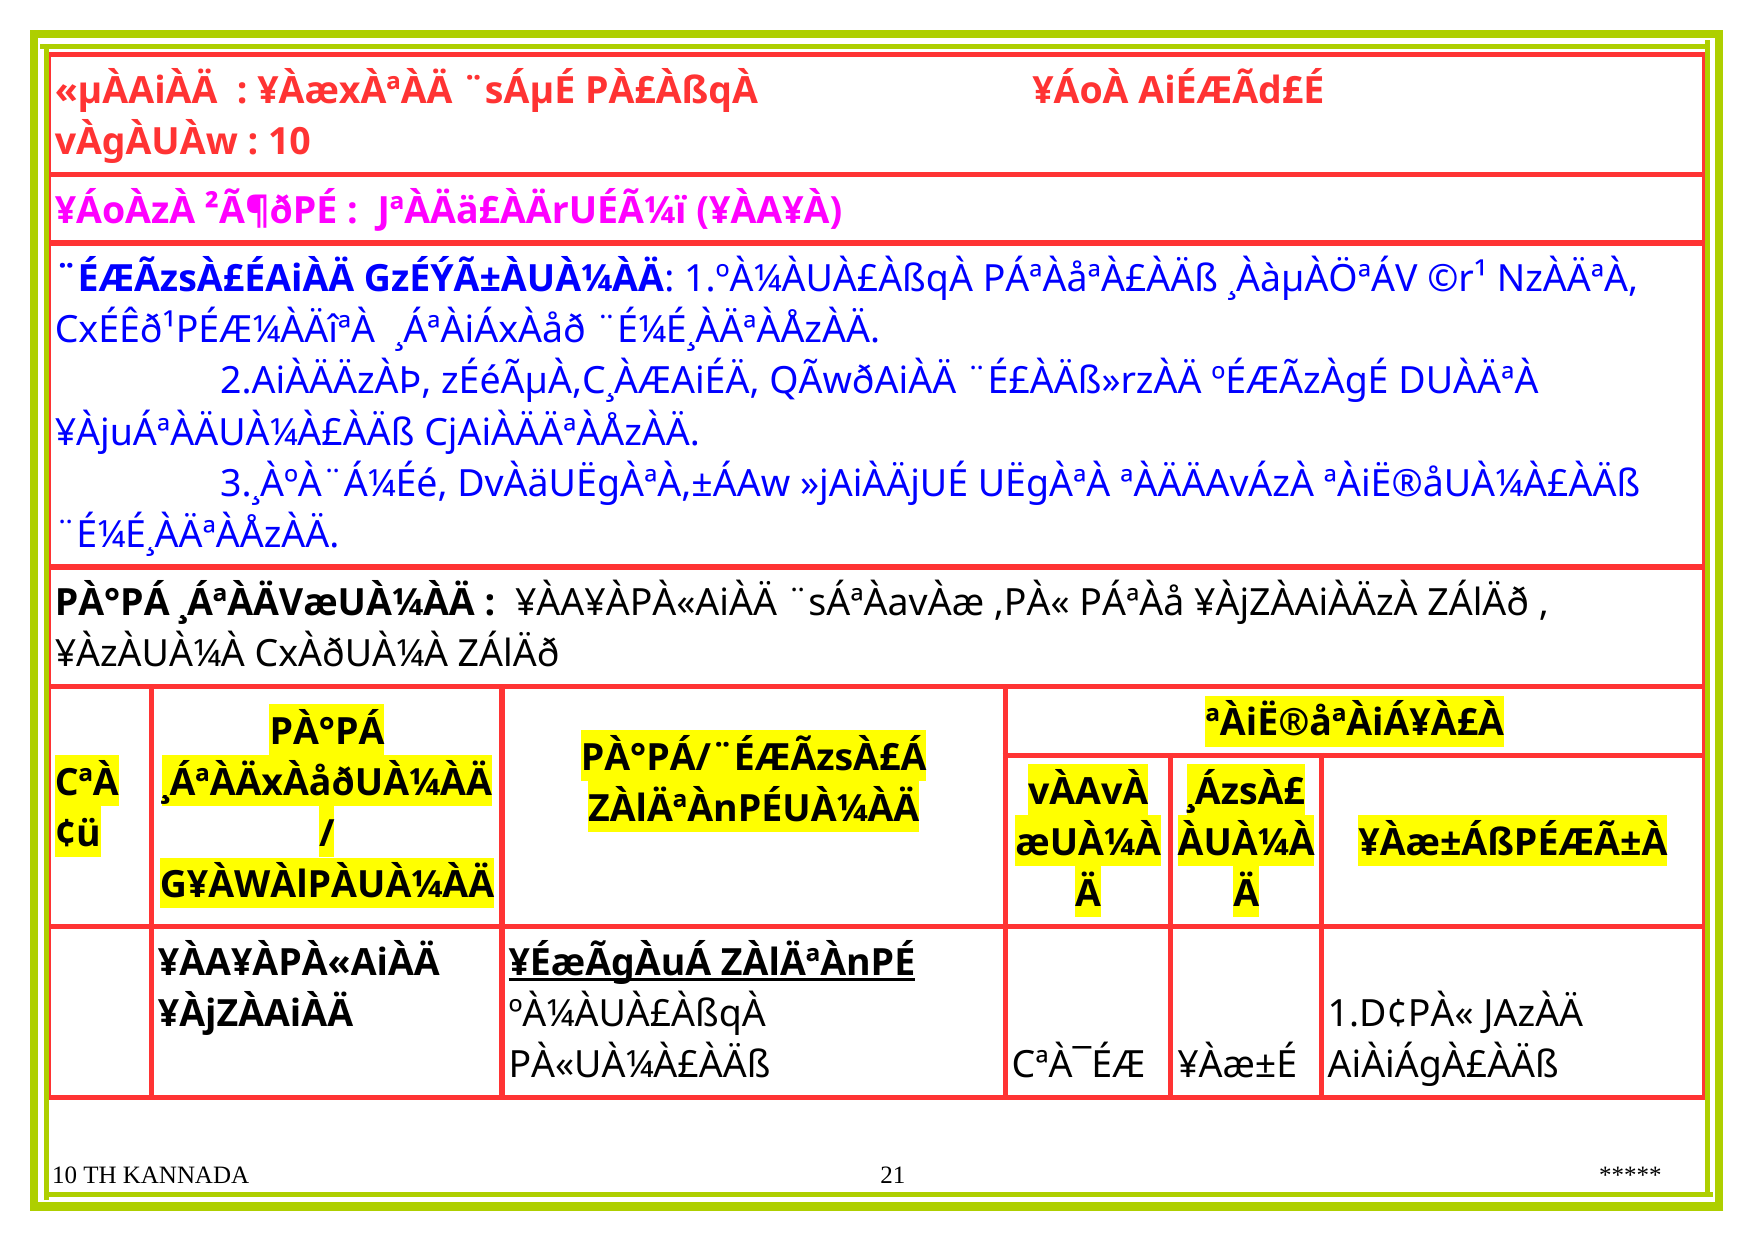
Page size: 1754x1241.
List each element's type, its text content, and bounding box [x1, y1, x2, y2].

table_cell 1.D¢PÀ« JAzÀÄ AiÀiÁgÀ£ÀÄß [1324, 929, 1702, 1094]
table_cell PÀ°PÁ ¸ÁªÀÄxÀåðUÀ¼ÀÄ/ G¥ÀWÀlPÀUÀ¼ÀÄ [154, 689, 499, 924]
table_cell ¥ÀA¥ÀPÀ«AiÀÄ ¥ÀjZÀAiÀÄ [154, 929, 499, 1094]
table_cell CªÀ¯ÉÆ [1008, 929, 1168, 1094]
table_cell ¨ÉÆÃzsÀ£ÉAiÀÄ GzÉÝÃ±ÀUÀ¼ÀÄ: 1.ºÀ¼ÀUÀ£ÀßqÀ PÁªÀåªÀ£ÀÄß ¸ÀàµÀÖªÁV ©r¹ NzÀÄªÀ, CxÉÊð¹PÉÆ¼ÀÄîªÀ ¸ÁªÀiÁxÀåð ¨É¼É¸ÀÄªÀÅzÀÄ. 2.AiÀÄÄzÀÞ, zÉéÃµÀ,C¸ÀÆAiÉÄ, QÃwðAiÀÄ ¨É£ÀÄß»rzÀÄ ºÉÆÃzÀgÉ DUÀÄªÀ ¥ÀjuÁªÀÄUÀ¼À£ÀÄß CjAiÀÄÄªÀÅzÀÄ. 3.¸ÀºÀ¨Á¼Éé, DvÀäUËgÀªÀ,±ÁAw »jAiÀÄjUÉ UËgÀªÀ ªÀÄÄAvÁzÀ ªÀiË®åUÀ¼À£ÀÄß ¨É¼É¸ÀÄªÀÅzÀÄ. [51, 246, 1702, 564]
table_header «µÀAiÀÄ : ¥ÀæxÀªÀÄ ¨sÁµÉ PÀ£ÀßqÀ ¥ÁoÀ AiÉÆÃd£É vÀgÀUÀw : 10 [51, 57, 1702, 172]
table_cell [51, 929, 149, 1094]
table_cell ¥ÉæÃgÀuÁ ZÀlÄªÀnPÉ ºÀ¼ÀUÀ£ÀßqÀ PÀ«UÀ¼À£ÀÄß [505, 929, 1003, 1094]
table_cell vÀAvÀæUÀ¼ÀÄ [1008, 758, 1168, 924]
table_cell ¥Àæ±É [1173, 929, 1319, 1094]
table_cell CªÀ¢ü [51, 689, 149, 924]
table_cell ¥ÁoÀzÀ ²Ã¶ðPÉ : JªÀÄä£ÀÄrUÉÃ¼ï (¥ÀA¥À) [51, 177, 1702, 240]
table_cell ¸ÁzsÀ£ÀUÀ¼ÀÄ [1173, 758, 1319, 924]
table_cell PÀ°PÁ/¨ÉÆÃzsÀ£Á ZÀlÄªÀnPÉUÀ¼ÀÄ [505, 689, 1003, 924]
table_cell ªÀiË®åªÀiÁ¥À£À [1008, 689, 1702, 753]
table_cell PÀ°PÁ ¸ÁªÀÄVæUÀ¼ÀÄ : ¥ÀA¥ÀPÀ«AiÀÄ ¨sÁªÀavÀæ ,PÀ« PÁªÀå ¥ÀjZÀAiÀÄzÀ ZÁlÄð ,¥ÀzÀUÀ¼À CxÀðUÀ¼À ZÁlÄð [51, 570, 1702, 684]
table_cell ¥Àæ±ÁßPÉÆÃ±À [1324, 758, 1702, 924]
